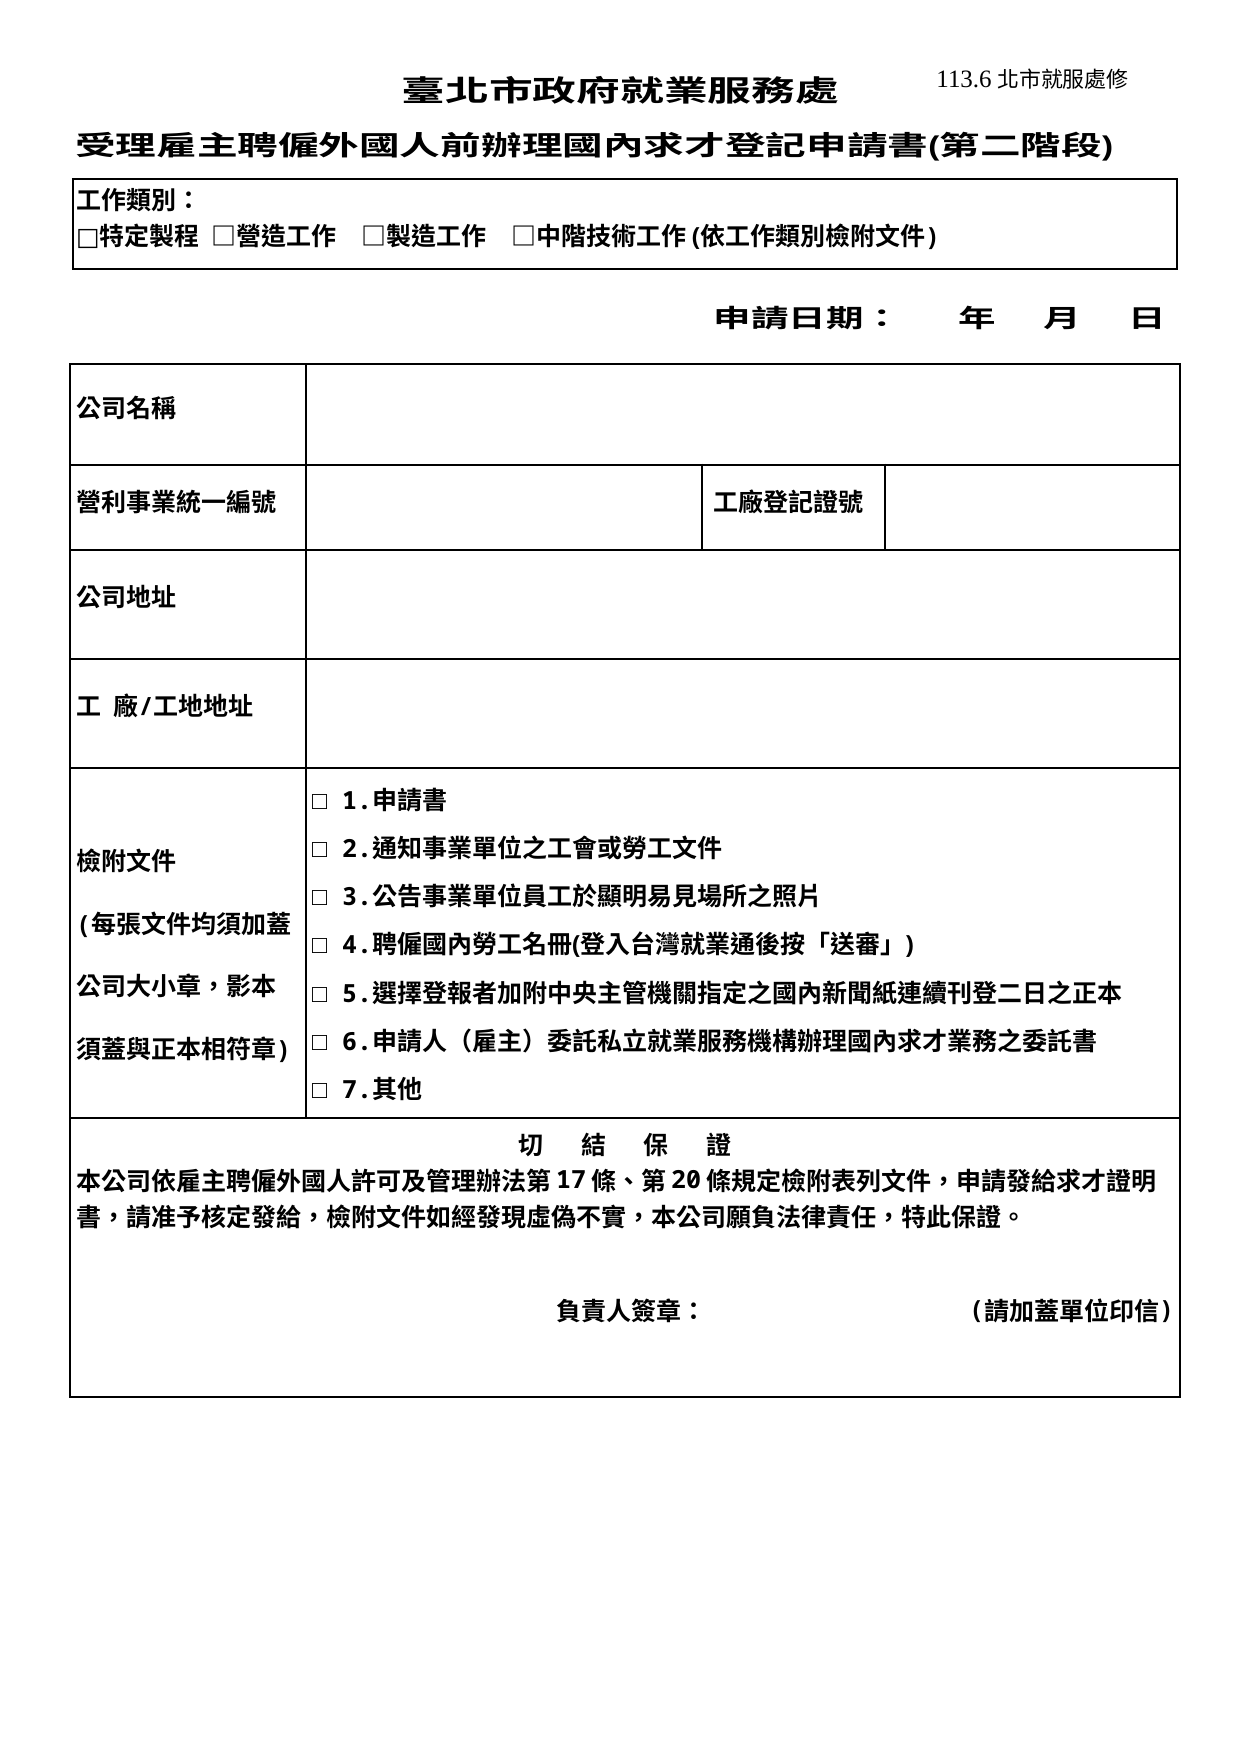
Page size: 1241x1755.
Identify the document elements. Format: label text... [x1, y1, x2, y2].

table_header 公司名稱 [71, 365, 305, 463]
table_header [307, 365, 1179, 463]
text 受理雇主聘僱外國人前辦理國內求才登記申請書(第二階段) [75, 124, 1165, 164]
table_cell 公司地址 [71, 551, 305, 658]
table_cell 切 結 保 證 本公司依雇主聘僱外國人許可及管理辦法第17條、第20條規定檢附表列文件，申請發給求才證明書，請准予核定發給，檢附文件如經發現虛偽不實，本公司願負法律責任，特此保證。 負責人簽章： (請加蓋單位印信) [71, 1119, 1179, 1396]
table_cell [307, 551, 1179, 658]
table_cell [307, 660, 1179, 767]
table_cell 工 廠/工地地址 [71, 660, 305, 767]
table_cell 檢附文件 (每張文件均須加蓋公司大小章，影本須蓋與正本相符章) [71, 769, 305, 1117]
table_cell [886, 466, 1179, 549]
table_cell 營利事業統一編號 [71, 466, 305, 549]
text 申請日期：111年12月16日 [75, 298, 1165, 334]
text 臺北市政府就業服務處 [75, 67, 1165, 110]
table_header 工作類別： □特定製程 □營造工作 □製造工作 □中階技術工作 (依工作類別檢附文件) [74, 180, 1176, 267]
table_cell □ 1.申請書 □ 2.通知事業單位之工會或勞工文件 □ 3.公告事業單位員工於顯明易見場所之照片 □ 4.聘僱國內勞工名冊(登入台灣就業通後按「送審」) □ 5.選擇登報者加附中央主管機關指定之國內新聞紙連續刊登二日之正本 □ 6.申請人（雇主）委託私立就業服務機構辦理國內求才業務之委託書 □ 7.其他 [307, 769, 1179, 1117]
table_cell [307, 466, 701, 549]
table_cell 工廠登記證號 [703, 466, 884, 549]
